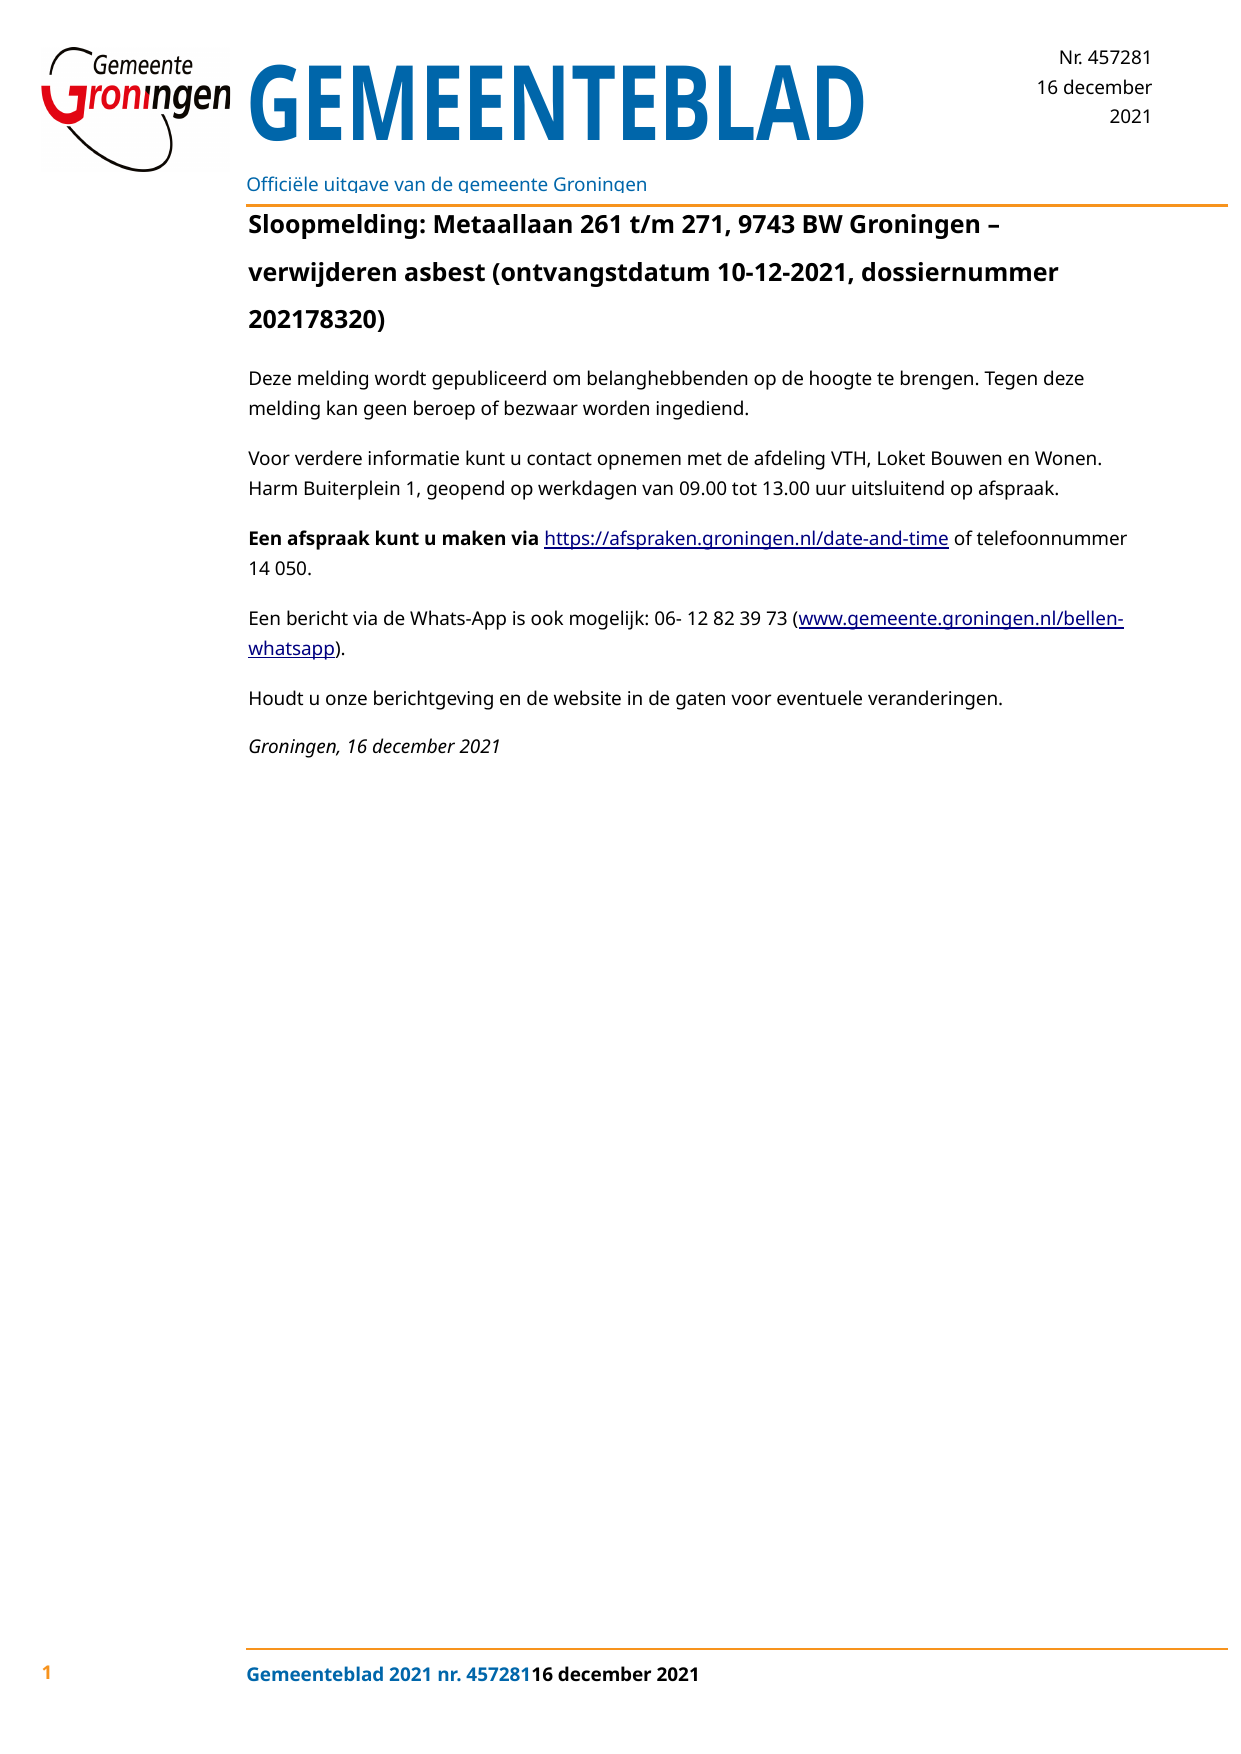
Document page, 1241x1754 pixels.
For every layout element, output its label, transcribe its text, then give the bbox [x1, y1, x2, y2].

text Sloopmelding: Metaallaan 261 t/m 271, 9743 BW Groningen – verwijderen asbest (ontvangstdatum 10-12-2021, dossiernummer 202178320) [248, 207, 1152, 336]
text Een bericht via de Whats-App is ook mogelijk: 06- 12 82 39 73 (www.gemeente.groningen.nl/bellen-whatsapp). [248, 606, 1152, 661]
text Voor verdere informatie kunt u contact opnemen met de afdeling VTH, Loket Bouwen en Wonen. Harm Buiterplein 1, geopend op werkdagen van 09.00 tot 13.00 uur uitsluitend op afspraak. [248, 446, 1152, 501]
picture [41, 47, 231, 172]
text Deze melding wordt gepubliceerd om belanghebbenden op de hoogte te brengen. Tegen deze melding kan geen beroep of bezwaar worden ingediend. [248, 366, 1152, 421]
text Een afspraak kunt u maken via https://afspraken.groningen.nl/date-and-time of telefoonnummer 14 050. [248, 526, 1152, 581]
text Houdt u onze berichtgeving en de website in de gaten voor eventuele veranderingen. [248, 686, 1152, 711]
text Groningen, 16 december 2021 [248, 733, 1152, 759]
